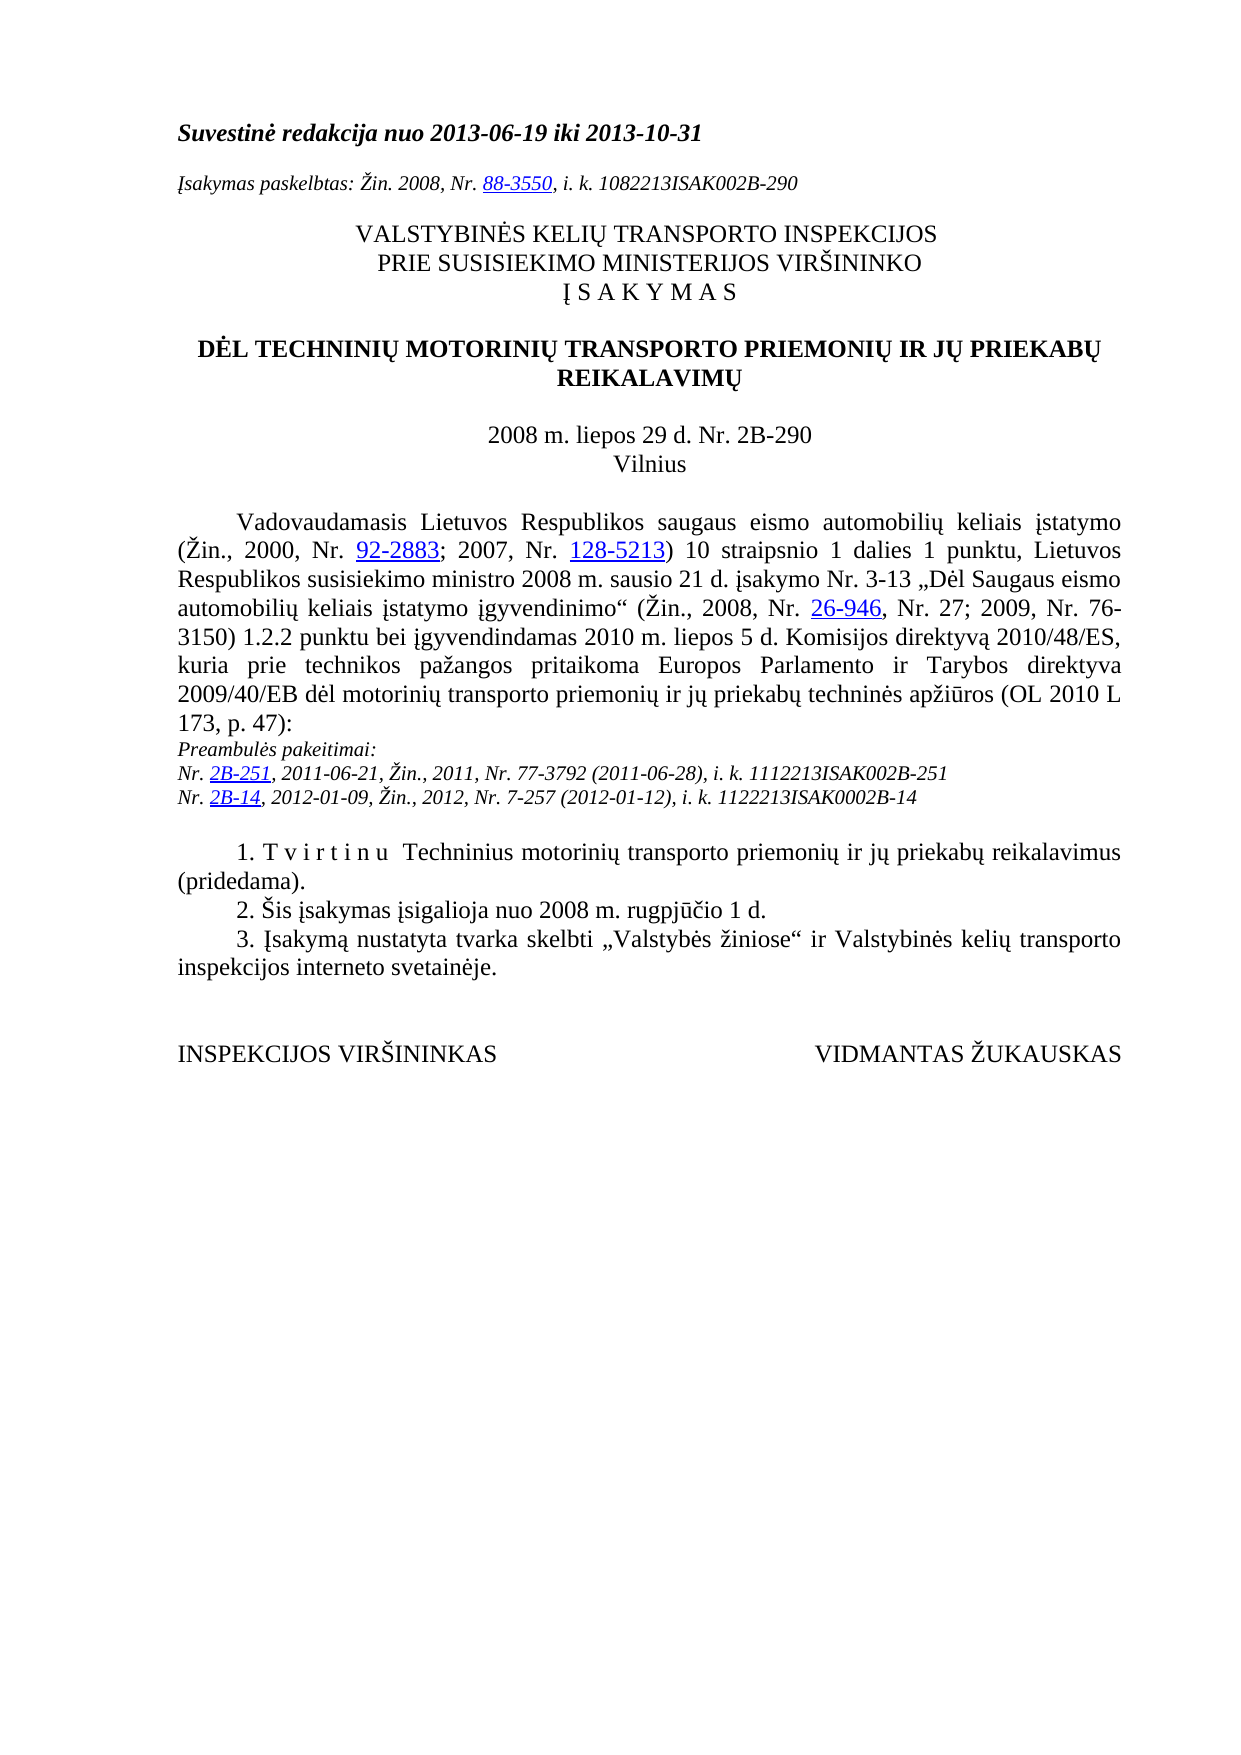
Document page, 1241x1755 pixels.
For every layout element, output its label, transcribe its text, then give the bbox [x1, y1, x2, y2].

text 2. Šis įsakymas įsigalioja nuo 2008 m. rugpjūčio 1 d. [177, 895, 1122, 924]
text Įsakymas paskelbtas: Žin. 2008, Nr. 88-3550, i. k. 1082213ISAK002B-290 [177, 171, 1122, 195]
text DĖL TECHNINIŲ MOTORINIŲ TRANSPORTO PRIEMONIŲ IR JŲ PRIEKABŲ REIKALAVIMŲ [177, 334, 1122, 392]
text Suvestinė redakcija nuo 2013-06-19 iki 2013-10-31 [177, 118, 1122, 147]
text 2008 m. liepos 29 d. Nr. 2B-290 [177, 420, 1122, 449]
text 1. Tvirtinu Techninius motorinių transporto priemonių ir jų priekabų reikalavimus (pridedama). [177, 837, 1122, 895]
text Nr. 2B-14, 2012-01-09, Žin., 2012, Nr. 7-257 (2012-01-12), i. k. 1122213ISAK0002B-14 [177, 785, 1122, 809]
text INSPEKCIJOS VIRŠININKAS VIDMANTAS ŽUKAUSKAS [177, 1039, 1122, 1067]
text 3. Įsakymą nustatyta tvarka skelbti „Valstybės žiniose“ ir Valstybinės kelių transporto inspekcijos interneto svetainėje. [177, 924, 1122, 981]
text ĮSAKYMAS [177, 277, 1122, 305]
text VALSTYBINĖS KELIŲ TRANSPORTO INSPEKCIJOS PRIE SUSISIEKIMO MINISTERIJOS VIRŠININKO [177, 219, 1122, 277]
text Preambulės pakeitimai: [177, 737, 1122, 761]
text Nr. 2B-251, 2011-06-21, Žin., 2011, Nr. 77-3792 (2011-06-28), i. k. 1112213ISAK002B-251 [177, 761, 1122, 785]
text Vadovaudamasis Lietuvos Respublikos saugaus eismo automobilių keliais įstatymo (Žin., 2000, Nr. 92-2883; 2007, Nr. 128-5213) 10 straipsnio 1 dalies 1 punktu, Lietuvos Respublikos susisiekimo ministro 2008 m. sausio 21 d. įsakymo Nr. 3-13 „Dėl Saugaus eismo automobilių keliais įstatymo įgyvendinimo“ (Žin., 2008, Nr. 26-946, Nr. 27; 2009, Nr. 76-3150) 1.2.2 punktu bei įgyvendindamas 2010 m. liepos 5 d. Komisijos direktyvą 2010/48/ES, kuria prie technikos pažangos pritaikoma Europos Parlamento ir Tarybos direktyva 2009/40/EB dėl motorinių transporto priemonių ir jų priekabų techninės apžiūros (OL 2010 L 173, p. 47): [177, 507, 1122, 737]
text Vilnius [177, 449, 1122, 478]
